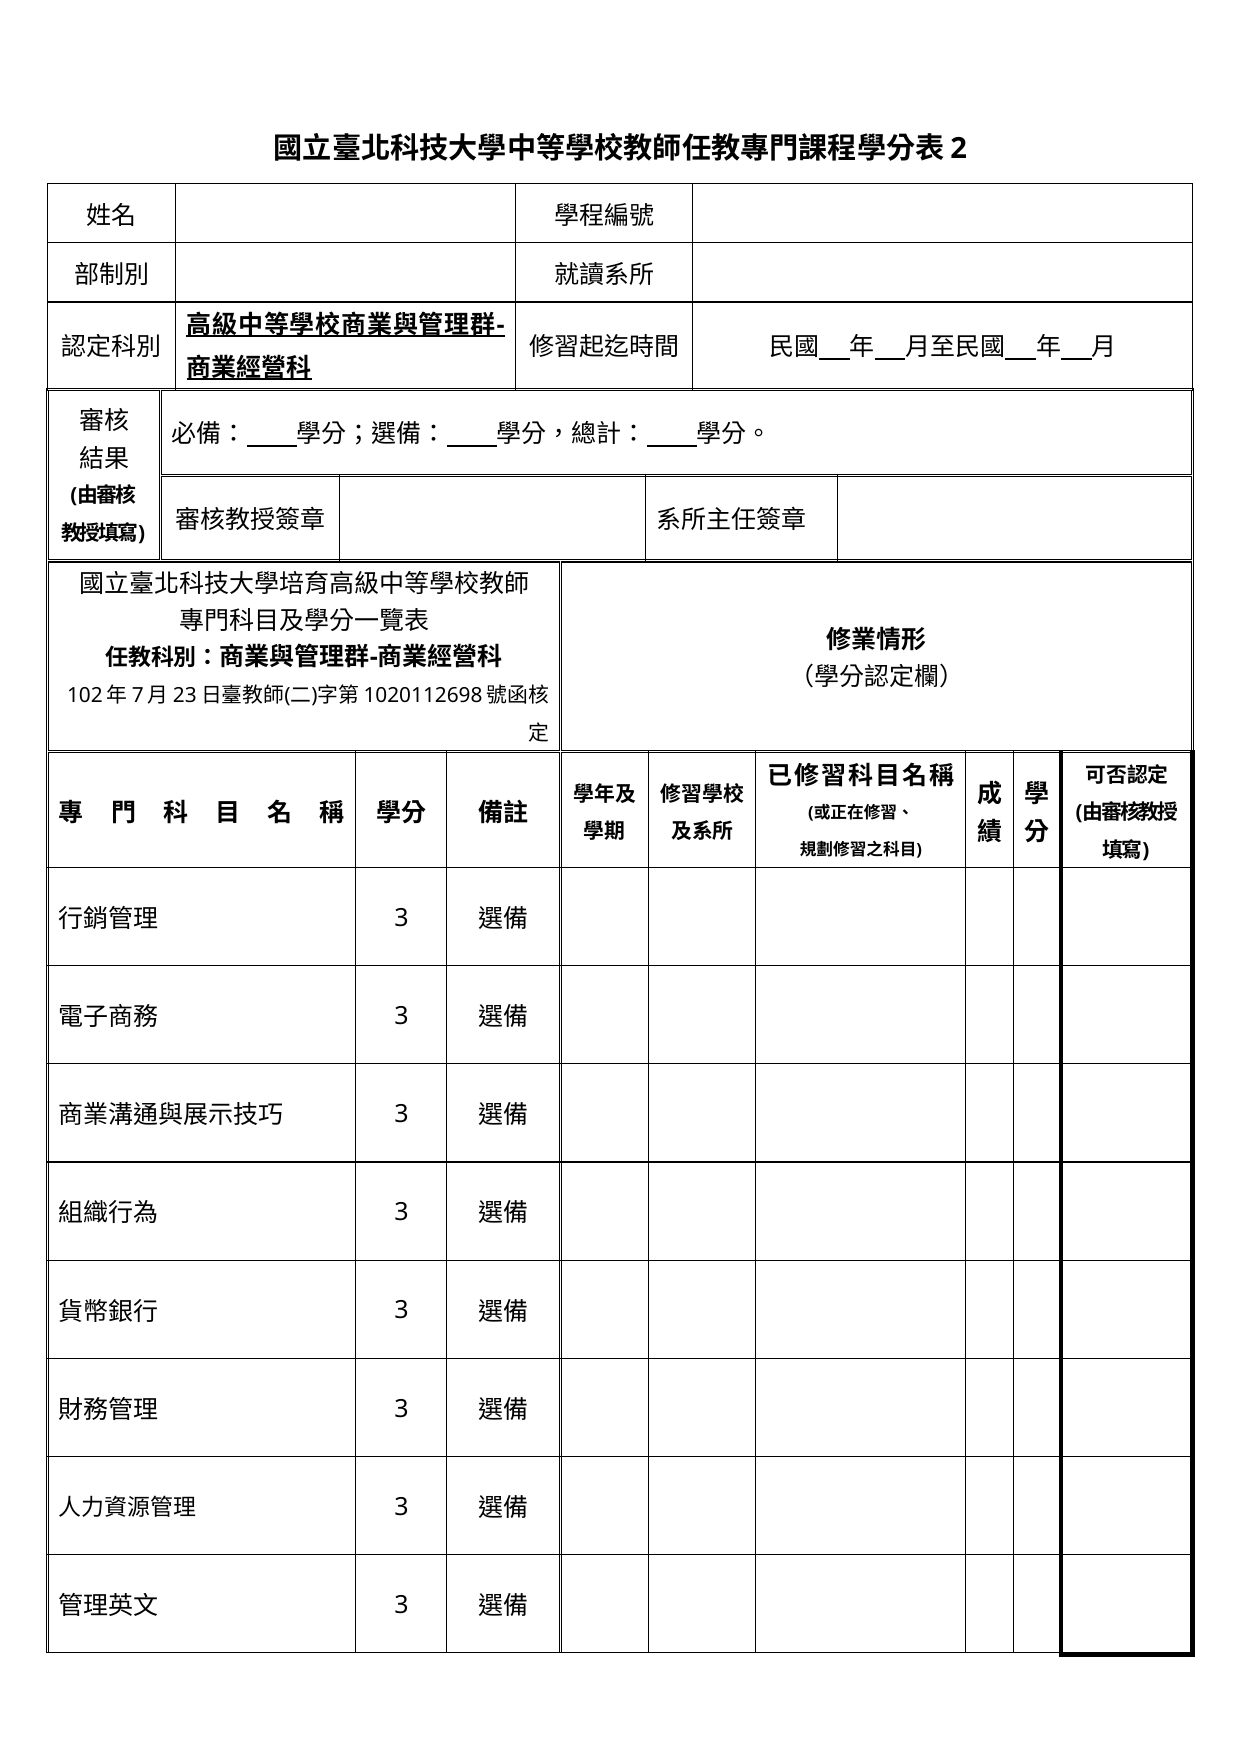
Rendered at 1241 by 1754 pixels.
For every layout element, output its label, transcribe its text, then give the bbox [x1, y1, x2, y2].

table_cell [756, 1359, 965, 1456]
table_cell 系所主任簽章 [646, 477, 837, 559]
table_cell [1014, 1457, 1059, 1554]
table_cell [562, 1555, 648, 1652]
table_cell 管理英文 [49, 1555, 355, 1652]
table_cell 部制別 [48, 243, 175, 301]
table_cell 財務管理 [49, 1359, 355, 1456]
table_cell [966, 1359, 1013, 1456]
table_cell 3 [356, 1555, 446, 1652]
table_header 姓名 [48, 184, 175, 242]
table_cell [649, 1359, 755, 1456]
table_cell 已修習科目名稱 (或正在修習、 規劃修習之科目) [756, 753, 965, 867]
table_cell [1014, 1163, 1059, 1259]
table_cell [756, 1163, 965, 1259]
table_cell [649, 1064, 755, 1161]
table_cell 3 [356, 966, 446, 1063]
table_cell [693, 243, 1192, 301]
table_header [176, 184, 515, 242]
table_cell 成績 [966, 753, 1013, 867]
table_cell 修業情形 （學分認定欄） [562, 563, 1191, 750]
table_cell [649, 868, 755, 965]
table_cell [562, 1261, 648, 1358]
table_cell [649, 1555, 755, 1652]
table_cell 學年及學期 [562, 753, 648, 867]
table_cell 選備 [447, 1457, 559, 1554]
table_cell 備註 [447, 753, 559, 867]
table_cell 3 [356, 1359, 446, 1456]
table_cell 專門科目名稱 [49, 753, 355, 867]
table_cell [1063, 966, 1190, 1063]
table_cell [562, 1457, 648, 1554]
table_cell [562, 966, 648, 1063]
table_cell [1014, 868, 1059, 965]
table_header [693, 184, 1192, 242]
table_cell [1063, 1064, 1190, 1161]
table_cell 3 [356, 1163, 446, 1259]
table_cell 選備 [447, 1555, 559, 1652]
table_cell 民國 年 月至民國 年 月 [693, 303, 1192, 388]
table_cell [562, 868, 648, 965]
table_cell [176, 243, 515, 301]
table_cell 修習學校及系所 [649, 753, 755, 867]
table_cell 選備 [447, 1064, 559, 1161]
table_cell [756, 1261, 965, 1358]
table_cell [838, 477, 1191, 559]
table_cell 3 [356, 1064, 446, 1161]
table_cell [966, 868, 1013, 965]
table_cell [1063, 1359, 1190, 1456]
table_cell 3 [356, 1261, 446, 1358]
table_cell 選備 [447, 966, 559, 1063]
table_header 學程編號 [516, 184, 692, 242]
table_cell 人力資源管理 [49, 1457, 355, 1554]
table_cell 3 [356, 868, 446, 965]
text 國立臺北科技大學中等學校教師任教專門課程學分表2 [89, 108, 1152, 183]
table_cell 選備 [447, 868, 559, 965]
table_cell [756, 1064, 965, 1161]
table_cell 可否認定(由審核教授填寫) [1063, 753, 1190, 867]
table_cell 認定科別 [48, 303, 175, 388]
table_cell [1014, 1555, 1059, 1652]
table_cell [756, 966, 965, 1063]
table_cell [562, 1359, 648, 1456]
table_cell 學分 [356, 753, 446, 867]
table_cell 就讀系所 [516, 243, 692, 301]
table_cell [1014, 1261, 1059, 1358]
table_cell [649, 1457, 755, 1554]
table_cell [1014, 1064, 1059, 1161]
table_cell [649, 1261, 755, 1358]
table_cell [1063, 1457, 1190, 1554]
table_cell [649, 1163, 755, 1259]
table_cell [756, 1457, 965, 1554]
table_cell [562, 1163, 648, 1259]
table_cell 商業溝通與展示技巧 [49, 1064, 355, 1161]
table_cell [1014, 966, 1059, 1063]
table_cell 3 [356, 1457, 446, 1554]
table_cell 審核教授簽章 [162, 477, 339, 559]
table_cell 選備 [447, 1261, 559, 1358]
table_cell [966, 1163, 1013, 1259]
table_cell [649, 966, 755, 1063]
table_cell [966, 1064, 1013, 1161]
table_cell [966, 1457, 1013, 1554]
table_cell [966, 966, 1013, 1063]
table_cell [966, 1555, 1013, 1652]
table_cell 組織行為 [49, 1163, 355, 1259]
table_cell [1063, 1261, 1190, 1358]
table_cell 電子商務 [49, 966, 355, 1063]
table_cell [340, 477, 645, 559]
table_cell [756, 868, 965, 965]
table_cell 審核 結果 (由審核 教授填寫) [49, 391, 159, 559]
table_cell 必備： 學分；選備： 學分，總計： 學分。 [162, 391, 1191, 473]
table_cell [1063, 1163, 1190, 1259]
table_cell 行銷管理 [49, 868, 355, 965]
table_cell 國立臺北科技大學培育高級中等學校教師 專門科目及學分一覽表 任教科別：商業與管理群-商業經營科 102年7月23日臺教師(二)字第1020112698號函核定 [49, 563, 559, 750]
table_cell 學分 [1014, 753, 1059, 867]
table_cell 選備 [447, 1359, 559, 1456]
table_cell [562, 1064, 648, 1161]
table_cell 貨幣銀行 [49, 1261, 355, 1358]
table_cell [1063, 868, 1190, 965]
table_cell [1063, 1555, 1190, 1652]
table_cell 修習起迄時間 [516, 303, 692, 388]
table_cell [1014, 1359, 1059, 1456]
table_cell [966, 1261, 1013, 1358]
table_cell 高級中等學校商業與管理群-商業經營科 [176, 303, 515, 388]
table_cell [756, 1555, 965, 1652]
table_cell 選備 [447, 1163, 559, 1259]
